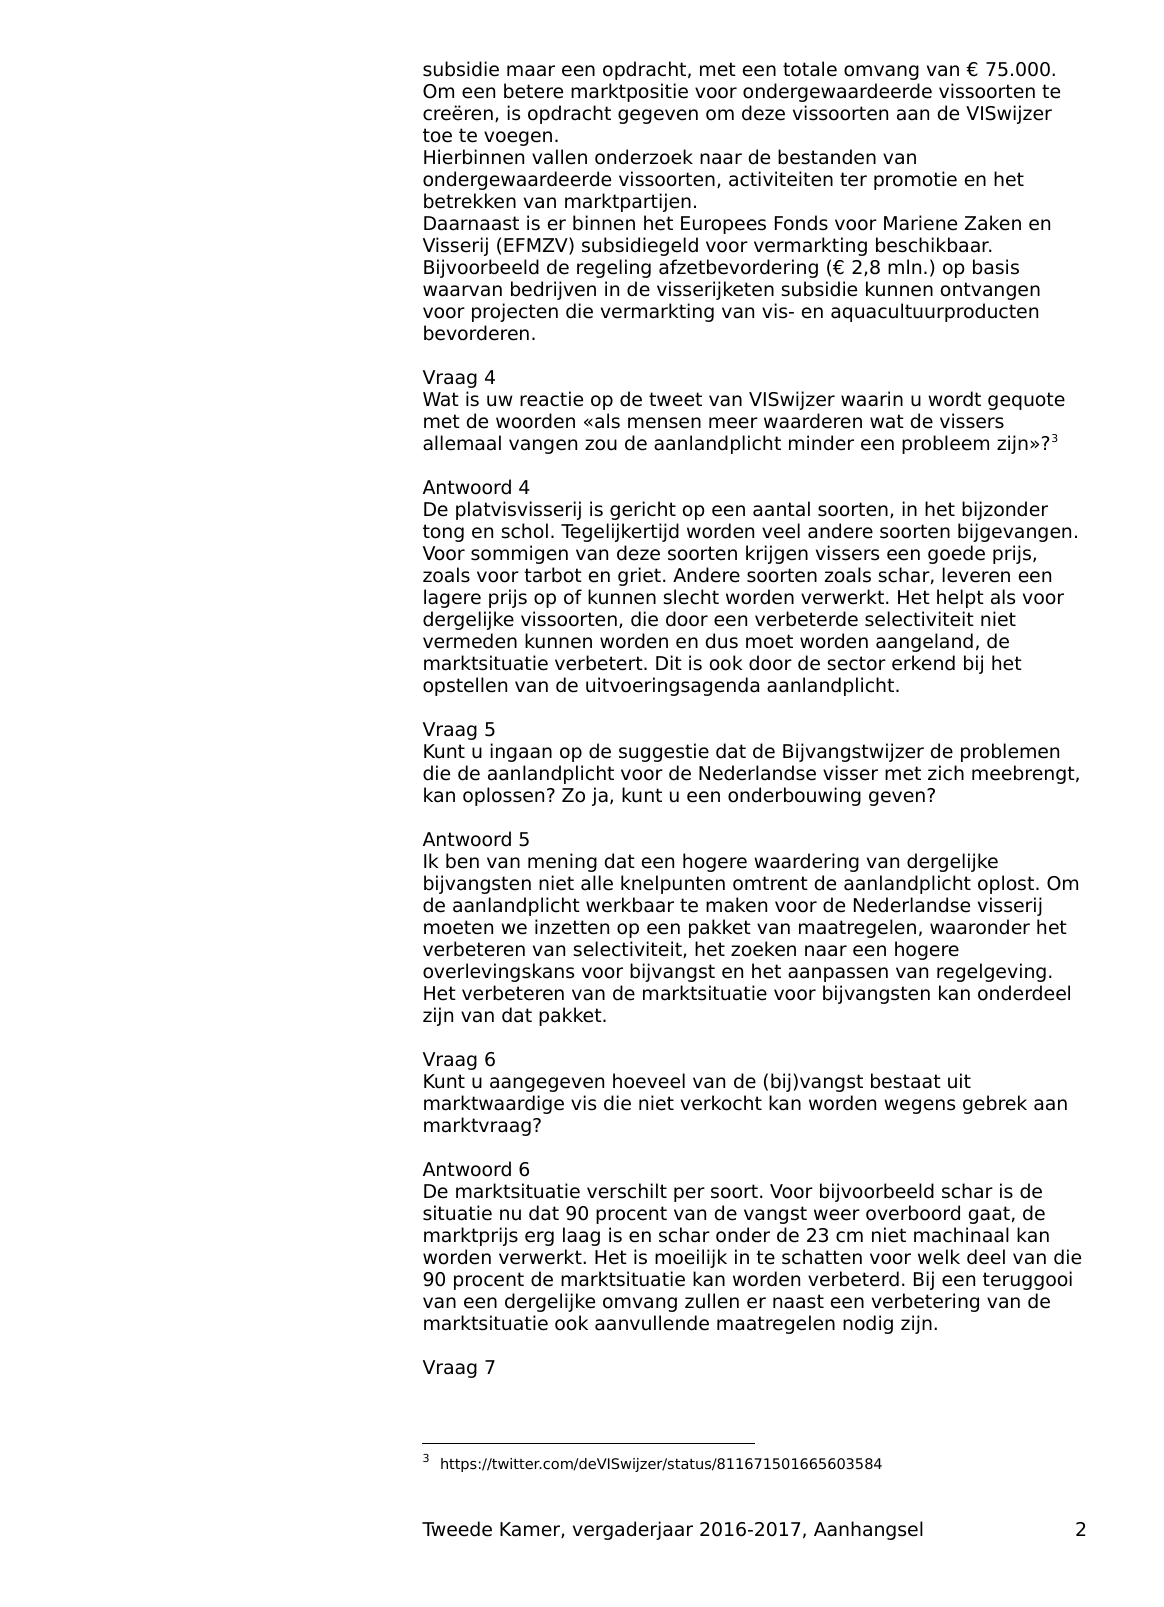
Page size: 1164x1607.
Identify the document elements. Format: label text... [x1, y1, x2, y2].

text De platvisvisserij is gericht op een aantal soorten, in het bijzonder tong en schol. Tegelijkertijd worden veel andere soorten bijgevangen. Voor sommigen van deze soorten krijgen vissers een goede prijs, zoals voor tarbot en griet. Andere soorten zoals schar, leveren een lagere prijs op of kunnen slecht worden verwerkt. Het helpt als voor dergelijke vissoorten, die door een verbeterde selectiviteit niet vermeden kunnen worden en dus moet worden aangeland, de marktsituatie verbetert. Dit is ook door de sector erkend bij het opstellen van de uitvoeringsagenda aanlandplicht. [422, 499, 1087, 697]
text De marktsituatie verschilt per soort. Voor bijvoorbeeld schar is de situatie nu dat 90 procent van de vangst weer overboord gaat, de marktprijs erg laag is en schar onder de 23 cm niet machinaal kan worden verwerkt. Het is moeilijk in te schatten voor welk deel van die 90 procent de marktsituatie kan worden verbeterd. Bij een teruggooi van een dergelijke omvang zullen er naast een verbetering van de marktsituatie ook aanvullende maatregelen nodig zijn. [422, 1181, 1087, 1335]
text Kunt u aangegeven hoeveel van de (bij)vangst bestaat uit marktwaardige vis die niet verkocht kan worden wegens gebrek aan marktvraag? [422, 1071, 1087, 1137]
text Vraag 6 [422, 1049, 1087, 1071]
text Antwoord 6 [422, 1159, 1087, 1181]
text Vraag 7 [422, 1357, 1087, 1379]
text Hierbinnen vallen onderzoek naar de bestanden van ondergewaardeerde vissoorten, activiteiten ter promotie en het betrekken van marktpartijen. [422, 147, 1087, 213]
text subsidie maar een opdracht, met een totale omvang van € 75.000. Om een betere marktpositie voor ondergewaardeerde vissoorten te creëren, is opdracht gegeven om deze vissoorten aan de VISwijzer toe te voegen. [422, 59, 1087, 147]
text Vraag 4 [422, 367, 1087, 389]
text Daarnaast is er binnen het Europees Fonds voor Mariene Zaken en Visserij (EFMZV) subsidiegeld voor vermarkting beschikbaar. Bijvoorbeeld de regeling afzetbevordering (€ 2,8 mln.) op basis waarvan bedrijven in de visserijketen subsidie kunnen ontvangen voor projecten die vermarkting van vis- en aquacultuurproducten bevorderen. [422, 213, 1087, 345]
text Antwoord 4 [422, 477, 1087, 499]
text https://twitter.com/deVISwijzer/status/811671501665603584 [422, 1452, 1087, 1474]
text Ik ben van mening dat een hogere waardering van dergelijke bijvangsten niet alle knelpunten omtrent de aanlandplicht oplost. Om de aanlandplicht werkbaar te maken voor de Nederlandse visserij moeten we inzetten op een pakket van maatregelen, waaronder het verbeteren van selectiviteit, het zoeken naar een hogere overlevingskans voor bijvangst en het aanpassen van regelgeving. Het verbeteren van de marktsituatie voor bijvangsten kan onderdeel zijn van dat pakket. [422, 851, 1087, 1027]
text Vraag 5 [422, 719, 1087, 741]
text Wat is uw reactie op de tweet van VISwijzer waarin u wordt gequote met de woorden «als mensen meer waarderen wat de vissers allemaal vangen zou de aanlandplicht minder een probleem zijn»? [422, 389, 1087, 455]
text Antwoord 5 [422, 829, 1087, 851]
text Kunt u ingaan op de suggestie dat de Bijvangstwijzer de problemen die de aanlandplicht voor de Nederlandse visser met zich meebrengt, kan oplossen? Zo ja, kunt u een onderbouwing geven? [422, 741, 1087, 807]
